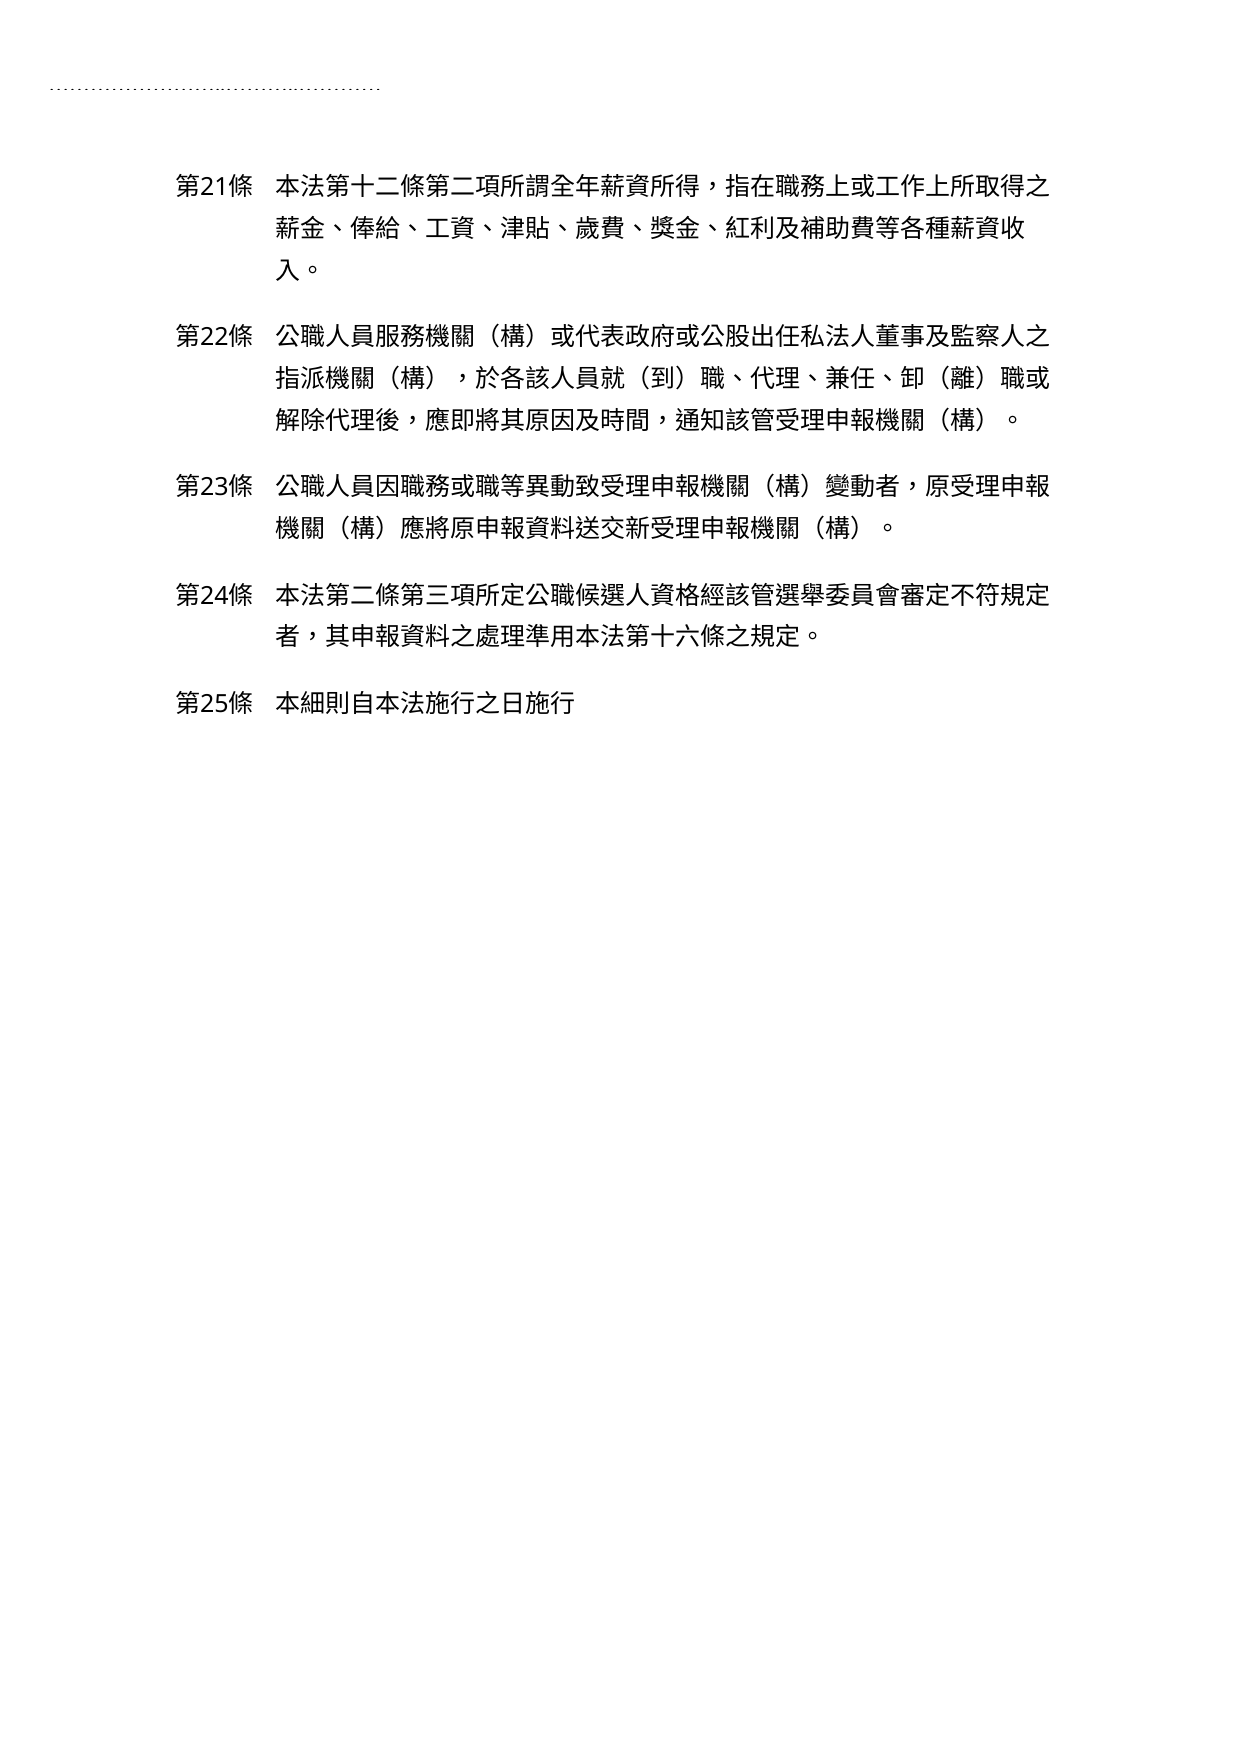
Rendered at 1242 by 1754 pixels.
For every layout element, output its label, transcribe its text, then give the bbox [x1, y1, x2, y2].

list 公職人員服務機關（構）或代表政府或公股出任私法人董事及監察人之指派機關（構），於各該人員就（到）職、代理、兼任、卸（離）職或解除代理後，應即將其原因及時間，通知該管受理申報機關（構）。 [175, 312, 1073, 437]
list 公職人員因職務或職等異動致受理申報機關（構）變動者，原受理申報機關（構）應將原申報資料送交新受理申報機關（構）。 [175, 462, 1073, 546]
list 本細則自本法施行之日施行 [175, 679, 1073, 721]
list 本法第二條第三項所定公職候選人資格經該管選舉委員會審定不符規定者，其申報資料之處理準用本法第十六條之規定。 [175, 571, 1073, 654]
list 本法第十二條第二項所謂全年薪資所得，指在職務上或工作上所取得之薪金、俸給、工資、津貼、歲費、獎金、紅利及補助費等各種薪資收入。 [175, 162, 1073, 287]
